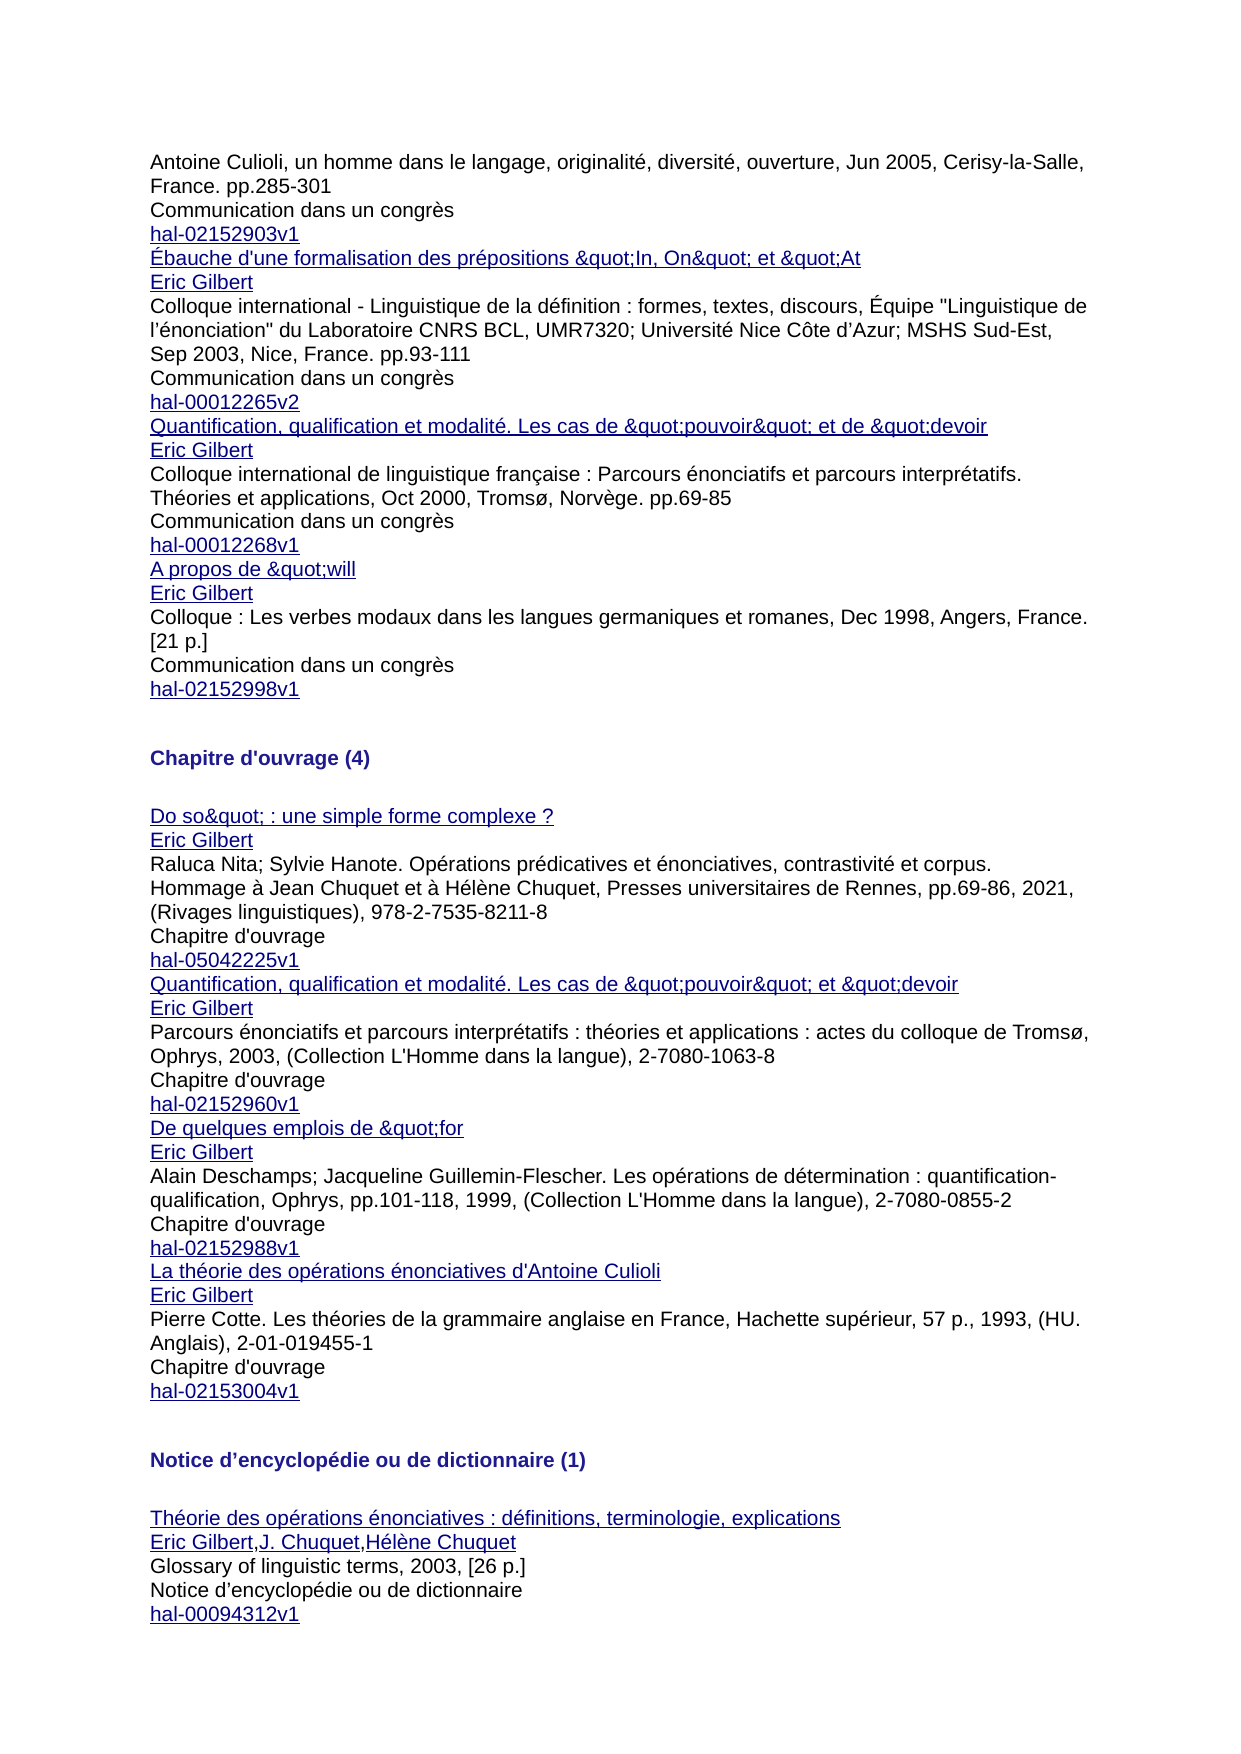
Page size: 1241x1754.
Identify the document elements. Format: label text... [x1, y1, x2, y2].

table_cell La théorie des opérations énonciatives d'Antoine Culioli Eric Gilbert Pierre Cotte. Les théories de la grammaire anglaise en France, Hachette supérieur, 57 p., 1993, (HU. Anglais), 2-01-019455-1 Chapitre d'ouvrage hal-02153004v1 [150, 1259, 1090, 1403]
table_cell Ébauche d'une formalisation des prépositions &quot;In, On&quot; et &quot;At Eric Gilbert Colloque international - Linguistique de la définition : formes, textes, discours, Équipe "Linguistique de l’énonciation" du Laboratoire CNRS BCL, UMR7320; Université Nice Côte d’Azur; MSHS Sud-Est, Sep 2003, Nice, France. pp.93-111 Communication dans un congrès hal-00012265v2 [150, 246, 1090, 413]
table_header Théorie des opérations énonciatives : définitions, terminologie, explications Eric Gilbert,J. Chuquet,Hélène Chuquet Glossary of linguistic terms, 2003, [26 p.] Notice d’encyclopédie ou de dictionnaire hal-00094312v1 [150, 1506, 1090, 1626]
table_cell Quantification, qualification et modalité. Les cas de &quot;pouvoir&quot; et &quot;devoir Eric Gilbert Parcours énonciatifs et parcours interprétatifs : théories et applications : actes du colloque de Tromsø, Ophrys, 2003, (Collection L'Homme dans la langue), 2-7080-1063-8 Chapitre d'ouvrage hal-02152960v1 [150, 972, 1090, 1116]
subtitle Chapitre d'ouvrage (4) [150, 746, 1090, 770]
table_cell Quantification, qualification et modalité. Les cas de &quot;pouvoir&quot; et de &quot;devoir Eric Gilbert Colloque international de linguistique française : Parcours énonciatifs et parcours interprétatifs. Théories et applications, Oct 2000, Tromsø, Norvège. pp.69-85 Communication dans un congrès hal-00012268v1 [150, 414, 1090, 557]
table_cell A propos de &quot;will Eric Gilbert Colloque : Les verbes modaux dans les langues germaniques et romanes, Dec 1998, Angers, France. [21 p.] Communication dans un congrès hal-02152998v1 [150, 557, 1090, 701]
subtitle Notice d’encyclopédie ou de dictionnaire (1) [150, 1448, 1090, 1472]
table_cell Antoine Culioli, un homme dans le langage, originalité, diversité, ouverture, Jun 2005, Cerisy-la-Salle, France. pp.285-301 Communication dans un congrès hal-02152903v1 [150, 150, 1090, 246]
table_header Do so&quot; : une simple forme complexe ? Eric Gilbert Raluca Nita; Sylvie Hanote. Opérations prédicatives et énonciatives, contrastivité et corpus. Hommage à Jean Chuquet et à Hélène Chuquet, Presses universitaires de Rennes, pp.69-86, 2021, (Rivages linguistiques), 978-2-7535-8211-8 Chapitre d'ouvrage hal-05042225v1 [150, 804, 1090, 972]
table_cell De quelques emplois de &quot;for Eric Gilbert Alain Deschamps; Jacqueline Guillemin-Flescher. Les opérations de détermination : quantification-qualification, Ophrys, pp.101-118, 1999, (Collection L'Homme dans la langue), 2-7080-0855-2 Chapitre d'ouvrage hal-02152988v1 [150, 1116, 1090, 1259]
